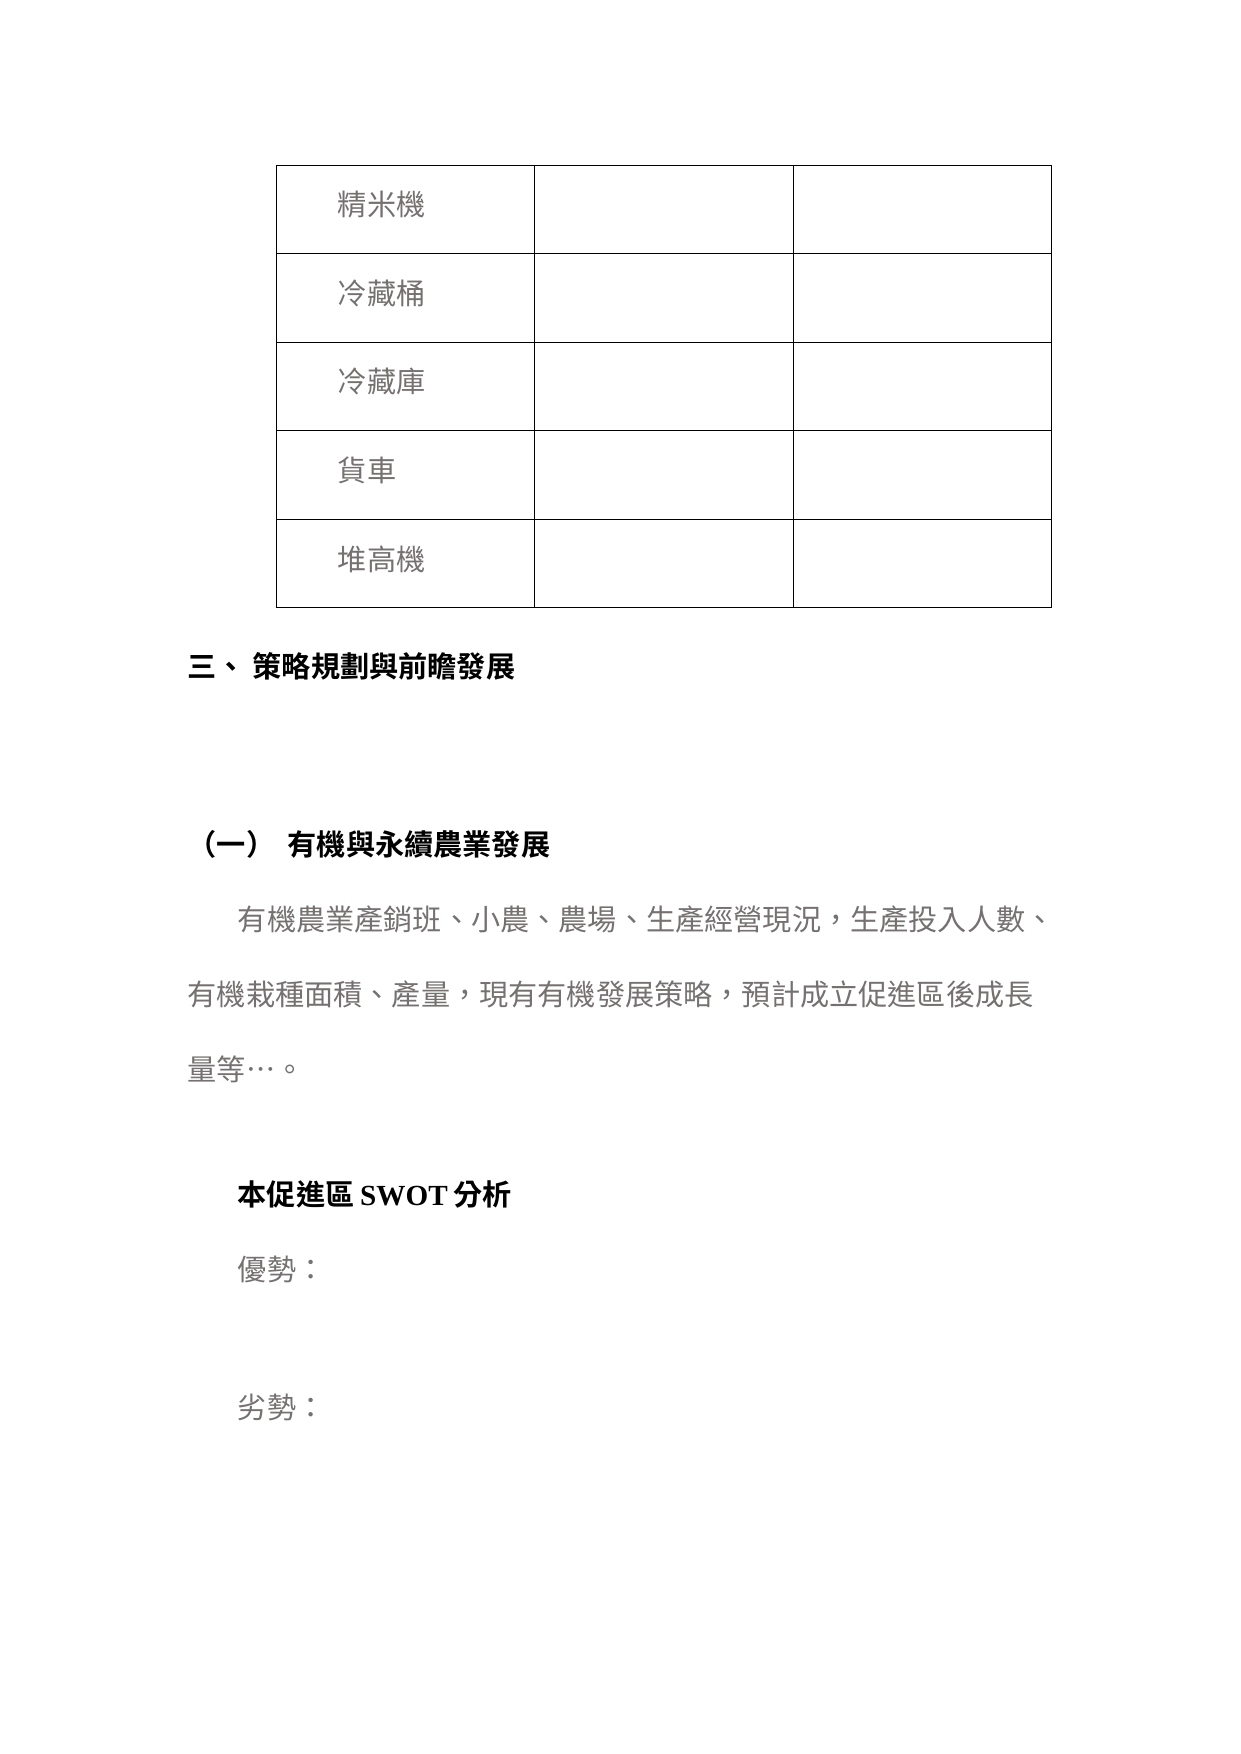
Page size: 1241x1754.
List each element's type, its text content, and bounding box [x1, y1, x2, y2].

table_cell [535, 520, 793, 607]
table_cell [794, 520, 1051, 607]
table_cell [535, 254, 793, 342]
table_cell 冷藏庫 [277, 343, 534, 430]
table_cell [535, 431, 793, 519]
table_cell [535, 343, 793, 430]
subtitle 有機與永續農業發展 [187, 805, 1053, 880]
table_cell 精米機 [277, 166, 534, 253]
table_cell [794, 254, 1051, 342]
table_cell [535, 166, 793, 253]
table_cell [794, 343, 1051, 430]
table_cell [794, 431, 1051, 519]
table_cell 堆高機 [277, 520, 534, 607]
table_cell 冷藏桶 [277, 254, 534, 342]
list 本促進區SWOT分析 [237, 1155, 1053, 1230]
text 有機農業產銷班、小農、農場、生產經營現況，生產投入人數、有機栽種面積、產量，現有有機發展策略，預計成立促進區後成長量等…。 [187, 880, 1053, 1105]
table_cell 貨車 [277, 431, 534, 519]
table_cell [794, 166, 1051, 253]
text 優勢： [187, 1230, 1053, 1305]
text 劣勢： [187, 1368, 1053, 1443]
subtitle 三、 策略規劃與前瞻發展 [187, 627, 1053, 702]
